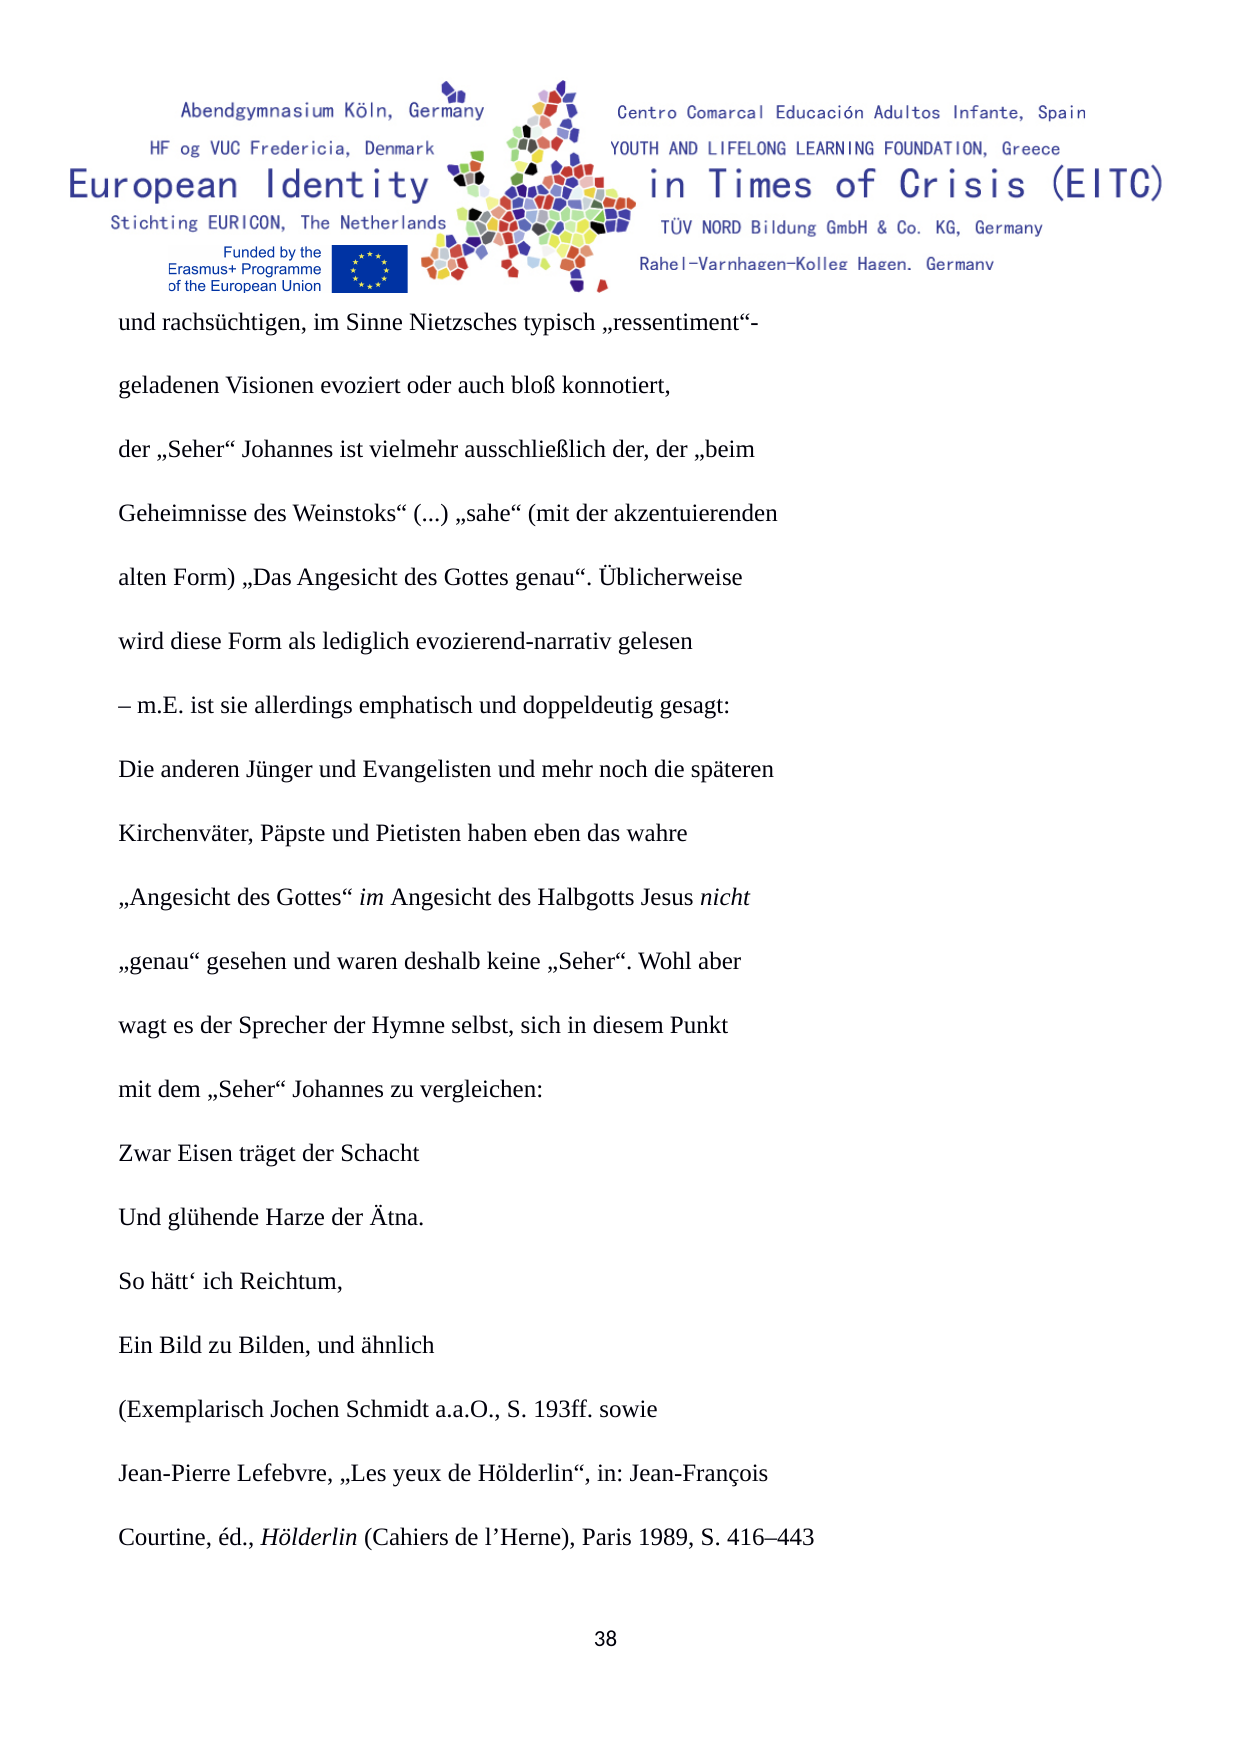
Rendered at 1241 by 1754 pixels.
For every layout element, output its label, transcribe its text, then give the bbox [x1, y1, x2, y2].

text wird diese Form als lediglich evozierend-narrativ gelesen [118, 626, 1092, 655]
text der „Seher“ Johannes ist vielmehr ausschließlich der, der „beim [118, 434, 1092, 463]
text Zwar Eisen träget der Schacht [118, 1138, 1092, 1167]
text – m.E. ist sie allerdings emphatisch und doppeldeutig gesagt: [118, 690, 1092, 719]
picture [68, 77, 1172, 296]
text Courtine, éd., Hölderlin (Cahiers de l’Herne), Paris 1989, S. 416–443 [118, 1522, 1092, 1551]
text (Exemplarisch Jochen Schmidt a.a.O., S. 193ff. sowie [118, 1394, 1092, 1423]
text „genau“ gesehen und waren deshalb keine „Seher“. Wohl aber [118, 946, 1092, 975]
text mit dem „Seher“ Johannes zu vergleichen: [118, 1074, 1092, 1103]
text Die anderen Jünger und Evangelisten und mehr noch die späteren [118, 754, 1092, 783]
text „Angesicht des Gottes“ im Angesicht des Halbgotts Jesus nicht [118, 882, 1092, 911]
text wagt es der Sprecher der Hymne selbst, sich in diesem Punkt [118, 1010, 1092, 1039]
text Geheimnisse des Weinstoks“ (...) „sahe“ (mit der akzentuierenden [118, 498, 1092, 527]
text und rachsüchtigen, im Sinne Nietzsches typisch „ressentiment“- [118, 307, 1092, 335]
text Kirchenväter, Päpste und Pietisten haben eben das wahre [118, 818, 1092, 847]
text geladenen Visionen evoziert oder auch bloß konnotiert, [118, 371, 1092, 399]
text alten Form) „Das Angesicht des Gottes genau“. Üblicherweise [118, 562, 1092, 591]
text Jean-Pierre Lefebvre, „Les yeux de Hölderlin“, in: Jean-François [118, 1458, 1092, 1487]
text Ein Bild zu Bilden, und ähnlich [118, 1330, 1092, 1359]
text Und glühende Harze der Ätna. [118, 1202, 1092, 1231]
text So hätt‘ ich Reichtum, [118, 1266, 1092, 1295]
